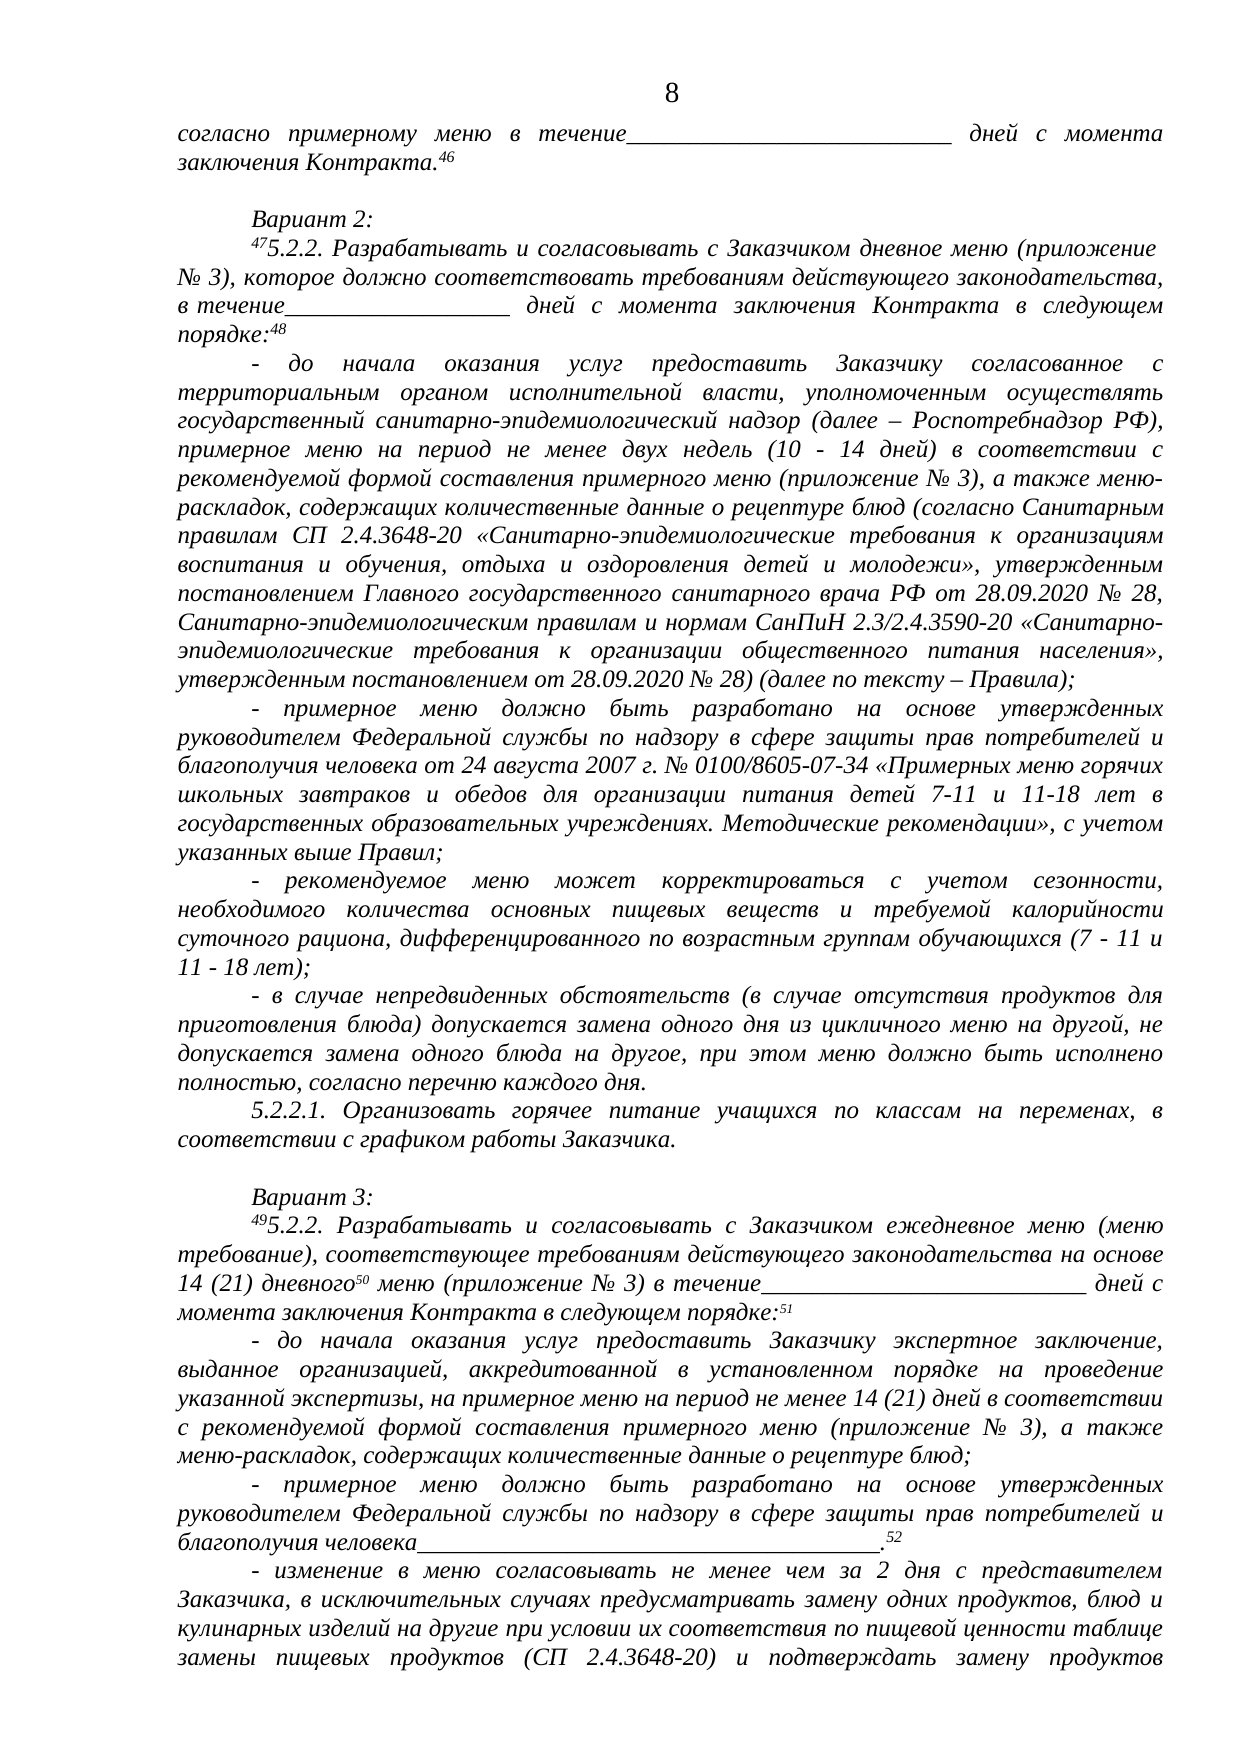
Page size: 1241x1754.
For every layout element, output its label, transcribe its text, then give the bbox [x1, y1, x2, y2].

text - до начала оказания услуг предоставить Заказчику согласованное с территориальным органом исполнительной власти, уполномоченным осуществлять государственный санитарно-эпидемиологический надзор (далее – Роспотребнадзор РФ), примерное меню на период не менее двух недель (10 - 14 дней) в соответствии с рекомендуемой формой составления примерного меню (приложение № 3), а также меню-раскладок, содержащих количественные данные о рецептуре блюд (согласно Санитарным правилам СП 2.4.3648-20 «Санитарно-эпидемиологические требования к организациям воспитания и обучения, отдыха и оздоровления детей и молодежи», утвержденным постановлением Главного государственного санитарного врача РФ от 28.09.2020 № 28, Санитарно-эпидемиологическим правилам и нормам СанПиН 2.3/2.4.3590-20 «Санитарно-эпидемиологические требования к организации общественного питания населения», утвержденным постановлением от 28.09.2020 № 28) (далее по тексту – Правила); [177, 348, 1166, 693]
text - в случае непредвиденных обстоятельств (в случае отсутствия продуктов для приготовления блюда) допускается замена одного дня из цикличного меню на другой, не допускается замена одного блюда на другое, при этом меню должно быть исполнено полностью, согласно перечню каждого дня. [177, 981, 1166, 1096]
text - изменение в меню согласовывать не менее чем за 2 дня с представителем Заказчика, в исключительных случаях предусматривать замену одних продуктов, блюд и кулинарных изделий на другие при условии их соответствия по пищевой ценности таблице замены пищевых продуктов (СП 2.4.3648-20) и подтверждать замену продуктов [177, 1556, 1166, 1671]
text Вариант 2: [177, 204, 1166, 233]
text согласно примерному меню в течение__________________________ дней с момента заключения Контракта. [177, 118, 1166, 176]
text Вариант 3: [177, 1182, 1166, 1211]
text - рекомендуемое меню может корректироваться с учетом сезонности, необходимого количества основных пищевых веществ и требуемой калорийности суточного рациона, дифференцированного по возрастным группам обучающихся (7 - 11 и 11 - 18 лет); [177, 866, 1166, 981]
text 5.2.2. Разрабатывать и согласовывать с Заказчиком ежедневное меню (меню требование), соответствующее требованиям действующего законодательства на основе 14 (21) дневного меню (приложение № 3) в течение__________________________ дней с момента заключения Контракта в следующем порядке: [177, 1211, 1166, 1326]
text - до начала оказания услуг предоставить Заказчику экспертное заключение, выданное организацией, аккредитованной в установленном порядке на проведение указанной экспертизы, на примерное меню на период не менее 14 (21) дней в соответствии с рекомендуемой формой составления примерного меню (приложение № 3), а также меню-раскладок, содержащих количественные данные о рецептуре блюд; [177, 1326, 1166, 1469]
text - примерное меню должно быть разработано на основе утвержденных руководителем Федеральной службы по надзору в сфере защиты прав потребителей и благополучия человека_____________________________________. [177, 1469, 1166, 1556]
text 5.2.2. Разрабатывать и согласовывать с Заказчиком дневное меню (приложение № 3), которое должно соответствовать требованиям действующего законодательства, в течение__________________ дней с момента заключения Контракта в следующем порядке: [177, 233, 1166, 348]
text - примерное меню должно быть разработано на основе утвержденных руководителем Федеральной службы по надзору в сфере защиты прав потребителей и благополучия человека от 24 августа 2007 г. № 0100/8605-07-34 «Примерных меню горячих школьных завтраков и обедов для организации питания детей 7-11 и 11-18 лет в государственных образовательных учреждениях. Методические рекомендации», с учетом указанных выше Правил; [177, 693, 1166, 866]
text 5.2.2.1. Организовать горячее питание учащихся по классам на переменах, в соответствии с графиком работы Заказчика. [177, 1096, 1166, 1153]
